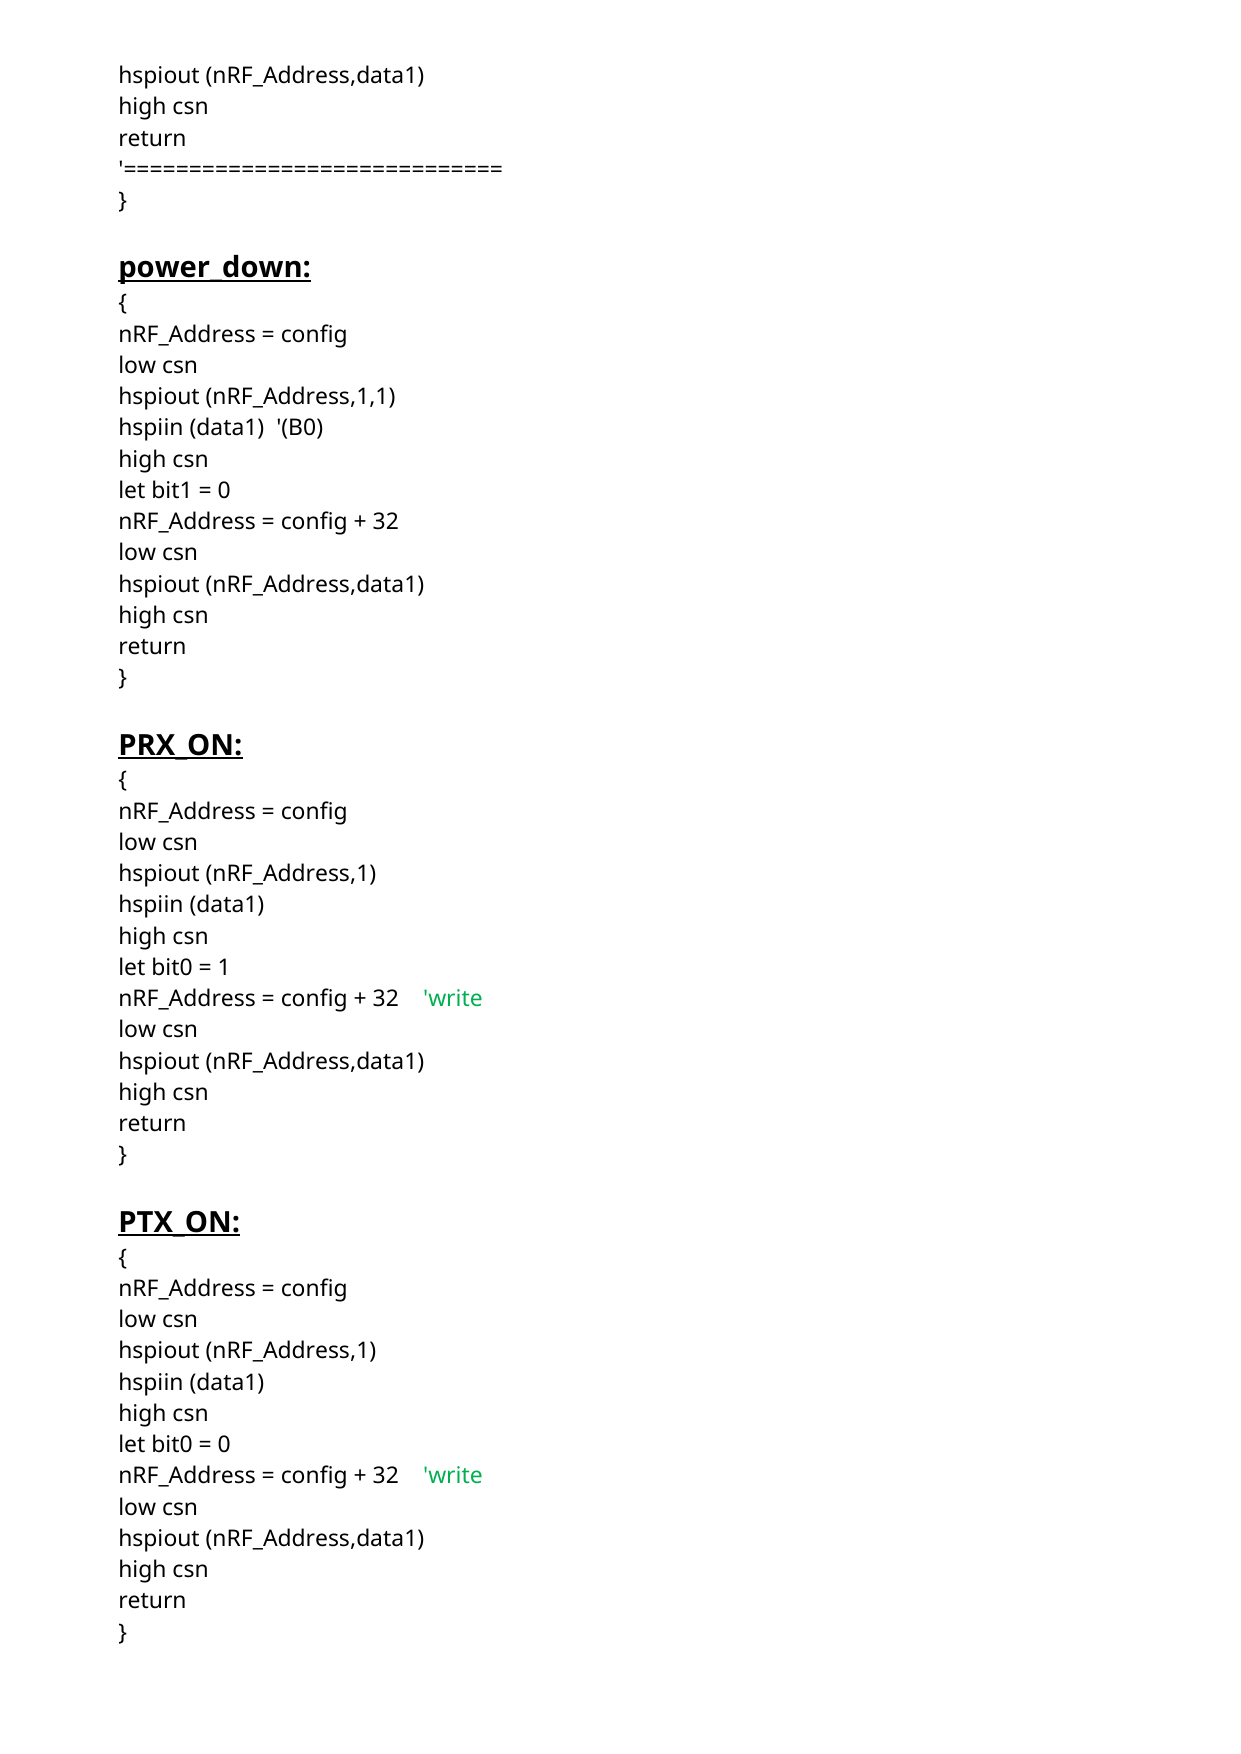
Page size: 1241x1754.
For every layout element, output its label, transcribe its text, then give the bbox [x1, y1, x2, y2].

text power_down: [118, 247, 1181, 286]
text nRF_Address = config + 32 'write [118, 982, 1181, 1013]
text hspiin (data1) '(B0) [118, 411, 1181, 442]
text hspiin (data1) [118, 888, 1181, 920]
text nRF_Address = config [118, 317, 1181, 349]
text low csn [118, 1303, 1181, 1334]
text } [118, 1138, 1181, 1170]
text hspiout (nRF_Address,data1) [118, 567, 1181, 599]
text { [118, 1241, 1181, 1272]
text PTX_ON: [118, 1201, 1181, 1241]
text hspiout (nRF_Address,data1) [118, 1045, 1181, 1076]
text nRF_Address = config + 32 [118, 505, 1181, 536]
text low csn [118, 1013, 1181, 1045]
text return [118, 1107, 1181, 1138]
text high csn [118, 599, 1181, 630]
text hspiout (nRF_Address,1) [118, 1334, 1181, 1366]
text low csn [118, 536, 1181, 567]
text low csn [118, 1491, 1181, 1522]
text high csn [118, 920, 1181, 951]
text return [118, 122, 1181, 153]
text let bit1 = 0 [118, 474, 1181, 505]
text } [118, 184, 1181, 215]
text } [118, 661, 1181, 692]
text hspiout (nRF_Address,data1) [118, 1522, 1181, 1553]
text high csn [118, 442, 1181, 474]
text hspiin (data1) [118, 1366, 1181, 1397]
text return [118, 1584, 1181, 1616]
text } [118, 1616, 1181, 1647]
text high csn [118, 90, 1181, 122]
text hspiout (nRF_Address,1,1) [118, 380, 1181, 411]
text hspiout (nRF_Address,1) [118, 857, 1181, 888]
text let bit0 = 0 [118, 1428, 1181, 1459]
text let bit0 = 1 [118, 951, 1181, 982]
text nRF_Address = config [118, 1272, 1181, 1303]
text nRF_Address = config [118, 795, 1181, 826]
text '============================= [118, 153, 1181, 184]
text high csn [118, 1076, 1181, 1107]
text high csn [118, 1397, 1181, 1428]
text return [118, 630, 1181, 661]
text low csn [118, 349, 1181, 380]
text { [118, 286, 1181, 317]
text hspiout (nRF_Address,data1) [118, 59, 1181, 90]
text high csn [118, 1553, 1181, 1584]
text PRX_ON: [118, 724, 1181, 763]
text { [118, 763, 1181, 795]
text low csn [118, 826, 1181, 857]
text nRF_Address = config + 32 'write [118, 1459, 1181, 1491]
